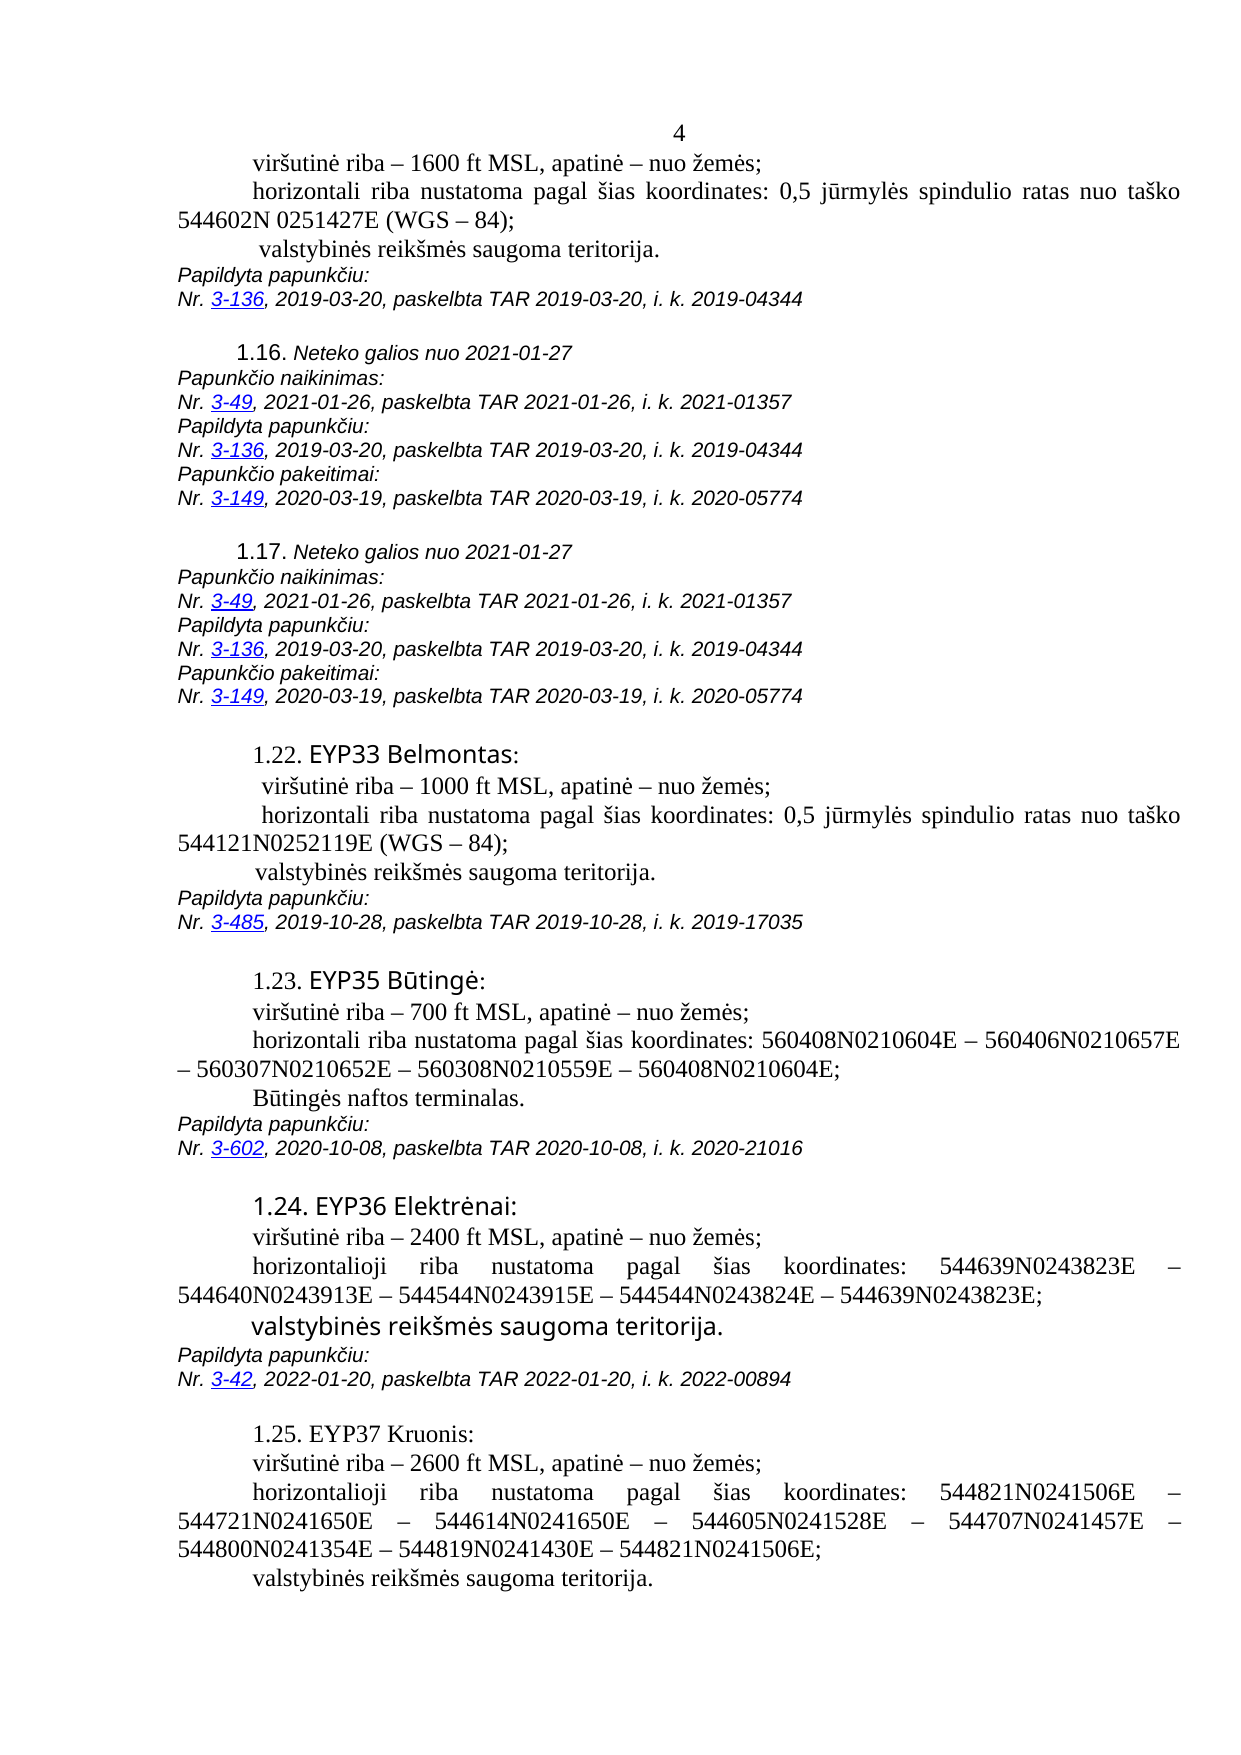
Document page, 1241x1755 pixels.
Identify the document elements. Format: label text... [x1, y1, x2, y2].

text viršutinė riba – 1600 ft MSL, apatinė – nuo žemės; [177, 148, 1181, 176]
text Nr. 3-149, 2020-03-19, paskelbta TAR 2020-03-19, i. k. 2020-05774 [177, 684, 1181, 708]
text 1.24. EYP36 Elektrėnai: [177, 1188, 1181, 1222]
text Nr. 3-602, 2020-10-08, paskelbta TAR 2020-10-08, i. k. 2020-21016 [177, 1136, 1181, 1160]
text Būtingės naftos terminalas. [177, 1083, 1181, 1112]
text viršutinė riba – 2600 ft MSL, apatinė – nuo žemės; [177, 1448, 1181, 1477]
text Papunkčio pakeitimai: [177, 660, 1181, 684]
text valstybinės reikšmės saugoma teritorija. [177, 857, 1181, 886]
text Nr. 3-136, 2019-03-20, paskelbta TAR 2019-03-20, i. k. 2019-04344 [177, 636, 1181, 660]
text Nr. 3-49, 2021-01-26, paskelbta TAR 2021-01-26, i. k. 2021-01357 [177, 588, 1181, 612]
text horizontalioji riba nustatoma pagal šias koordinates: 544639N0243823E – 544640N0243913E – 544544N0243915E – 544544N0243824E – 544639N0243823E; [177, 1251, 1181, 1309]
text 1.23. EYP35 Būtingė: [177, 963, 1181, 997]
text Papildyta papunkčiu: [177, 263, 1181, 287]
text Nr. 3-485, 2019-10-28, paskelbta TAR 2019-10-28, i. k. 2019-17035 [177, 910, 1181, 934]
text viršutinė riba – 700 ft MSL, apatinė – nuo žemės; [177, 997, 1181, 1026]
text valstybinės reikšmės saugoma teritorija. [251, 1309, 1181, 1343]
text horizontali riba nustatoma pagal šias koordinates: 560408N0210604E – 560406N0210657E – 560307N0210652E – 560308N0210559E – 560408N0210604E; [177, 1026, 1181, 1083]
text valstybinės reikšmės saugoma teritorija. [177, 234, 1181, 263]
text 1.22. EYP33 Belmontas: [177, 737, 1181, 771]
text 1.25. EYP37 Kruonis: [177, 1419, 1181, 1448]
text Papunkčio naikinimas: [177, 564, 1181, 588]
text horizontali riba nustatoma pagal šias koordinates: 0,5 jūrmylės spindulio ratas nuo taško 544602N 0251427E (WGS – 84); [177, 176, 1181, 234]
text horizontali riba nustatoma pagal šias koordinates: 0,5 jūrmylės spindulio ratas nuo taško 544121N0252119E (WGS – 84); [177, 800, 1181, 857]
text Papunkčio pakeitimai: [177, 461, 1181, 485]
text Papildyta papunkčiu: [177, 1112, 1181, 1136]
text Nr. 3-149, 2020-03-19, paskelbta TAR 2020-03-19, i. k. 2020-05774 [177, 485, 1181, 509]
text 1.17. Neteko galios nuo 2021-01-27 [177, 538, 1181, 564]
text viršutinė riba – 2400 ft MSL, apatinė – nuo žemės; [177, 1222, 1181, 1251]
text Nr. 3-136, 2019-03-20, paskelbta TAR 2019-03-20, i. k. 2019-04344 [177, 437, 1181, 461]
text Papildyta papunkčiu: [177, 413, 1181, 437]
text Nr. 3-42, 2022-01-20, paskelbta TAR 2022-01-20, i. k. 2022-00894 [177, 1367, 1181, 1391]
text Papildyta papunkčiu: [177, 886, 1181, 910]
text 1.16. Neteko galios nuo 2021-01-27 [177, 339, 1181, 366]
text Papunkčio naikinimas: [177, 366, 1181, 389]
text Nr. 3-136, 2019-03-20, paskelbta TAR 2019-03-20, i. k. 2019-04344 [177, 287, 1181, 311]
text Nr. 3-49, 2021-01-26, paskelbta TAR 2021-01-26, i. k. 2021-01357 [177, 389, 1181, 413]
text viršutinė riba – 1000 ft MSL, apatinė – nuo žemės; [177, 771, 1181, 800]
text Papildyta papunkčiu: [177, 612, 1181, 636]
text valstybinės reikšmės saugoma teritorija. [177, 1563, 1181, 1592]
text Papildyta papunkčiu: [177, 1343, 1181, 1367]
text horizontalioji riba nustatoma pagal šias koordinates: 544821N0241506E – 544721N0241650E – 544614N0241650E – 544605N0241528E – 544707N0241457E – 544800N0241354E – 544819N0241430E – 544821N0241506E; [177, 1477, 1181, 1563]
